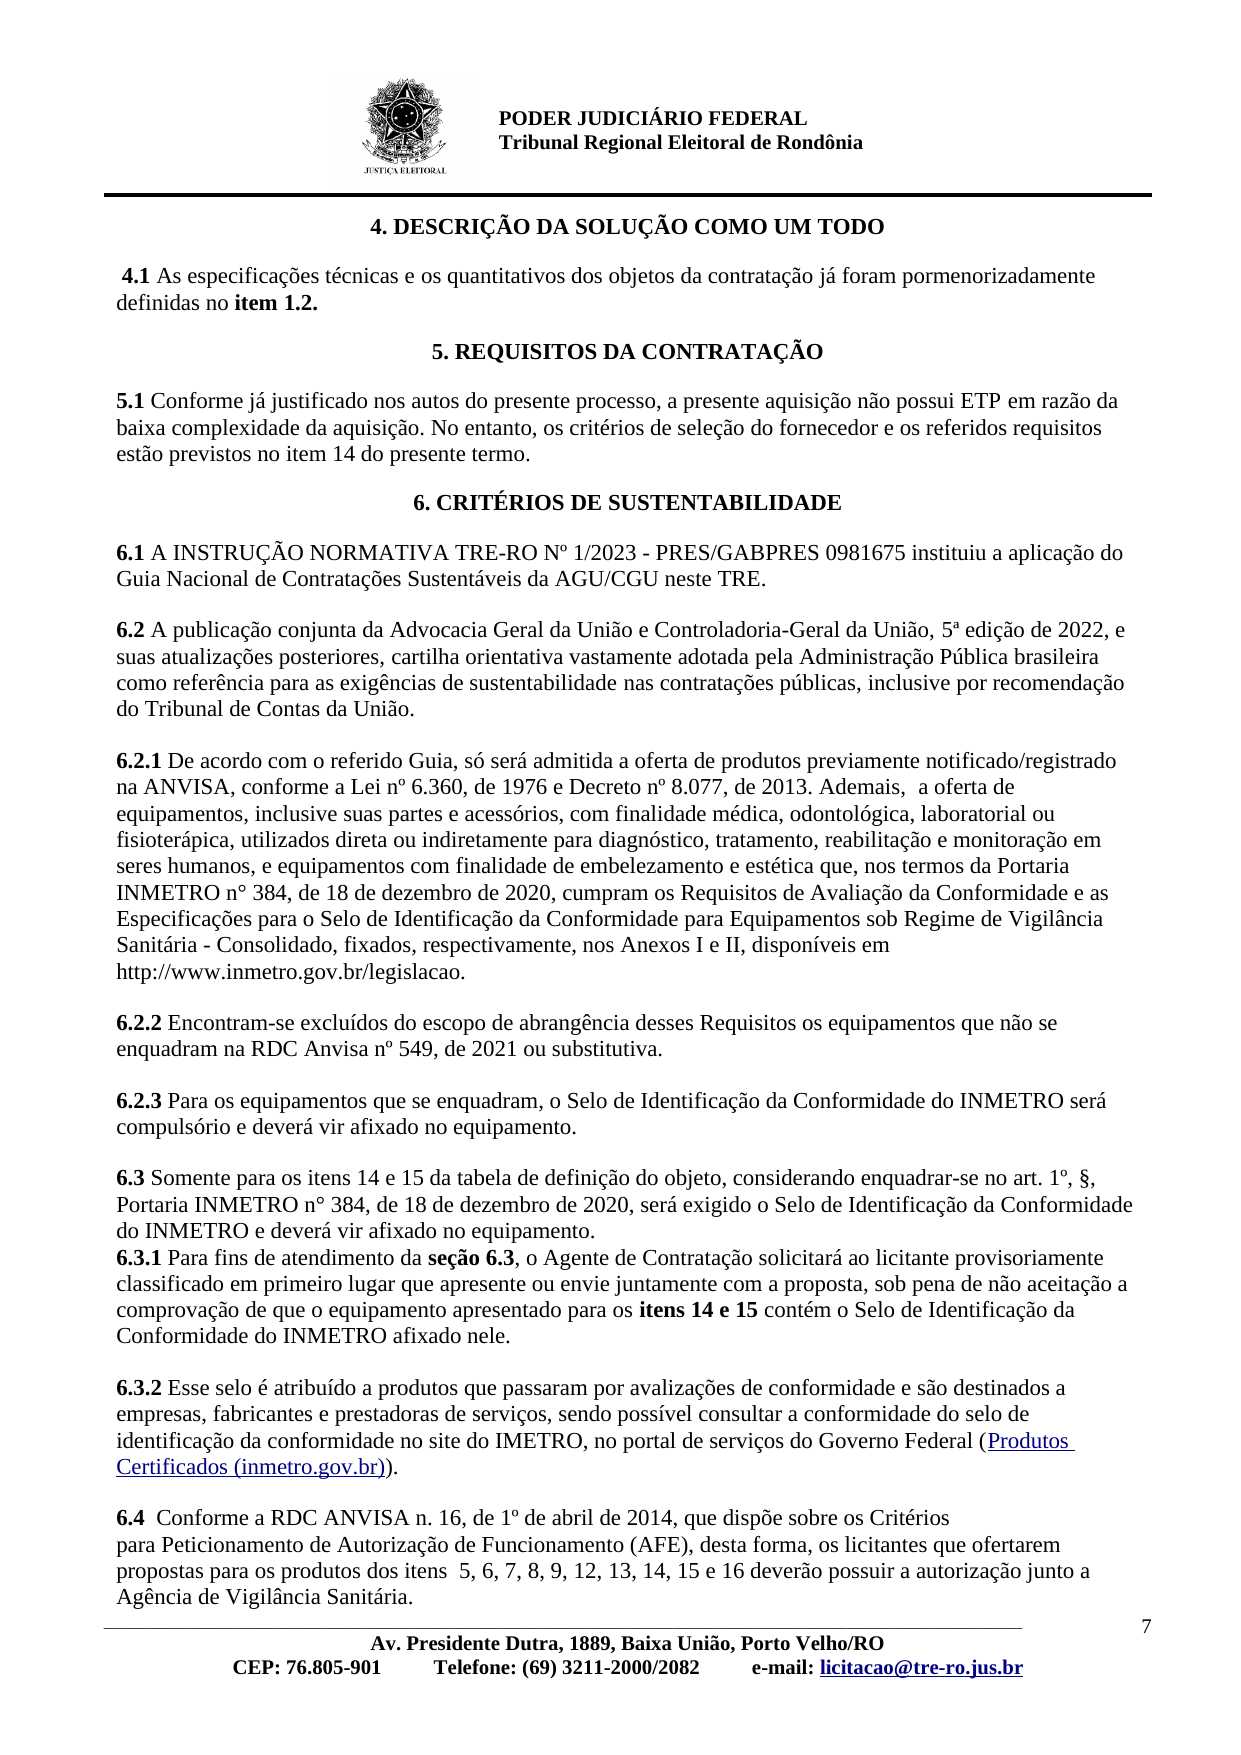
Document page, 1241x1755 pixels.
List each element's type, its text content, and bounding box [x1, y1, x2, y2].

text 4.1 As especificações técnicas e os quantitativos dos objetos da contratação já foram pormenorizadamente definidas no item 1.2. [116, 263, 1139, 315]
text 6.4 Conforme a RDC ANVISA n. 16, de 1º de abril de 2014, que dispõe sobre os Critérios para Peticionamento de Autorização de Funcionamento (AFE), desta forma, os licitantes que ofertarem propostas para os produtos dos itens 5, 6, 7, 8, 9, 12, 13, 14, 15 e 16 deverão possuir a autorização junto a Agência de Vigilância Sanitária. [116, 1504, 1139, 1610]
text 6.2.2 Encontram-se excluídos do escopo de abrangência desses Requisitos os equipamentos que não se enquadram na RDC Anvisa nº 549, de 2021 ou substitutiva. [116, 1009, 1139, 1062]
text 6. CRITÉRIOS DE SUSTENTABILIDADE [103, 489, 1152, 516]
text 6.2.3 Para os equipamentos que se enquadram, o Selo de Identificação da Conformidade do INMETRO será compulsório e deverá vir afixado no equipamento. [116, 1087, 1139, 1139]
text 6.3 Somente para os itens 14 e 15 da tabela de definição do objeto, considerando enquadrar-se no art. 1º, §, Portaria INMETRO n° 384, de 18 de dezembro de 2020, será exigido o Selo de Identificação da Conformidade do INMETRO e deverá vir afixado no equipamento. 6.3.1 Para fins de atendimento da seção 6.3, o Agente de Contratação solicitará ao licitante provisoriamente classificado em primeiro lugar que apresente ou envie juntamente com a proposta, sob pena de não aceitação a comprovação de que o equipamento apresentado para os itens 14 e 15 contém o Selo de Identificação da Conformidade do INMETRO afixado nele. [116, 1164, 1139, 1349]
text 6.2.1 De acordo com o referido Guia, só será admitida a oferta de produtos previamente notificado/registrado na ANVISA, conforme a Lei nº 6.360, de 1976 e Decreto nº 8.077, de 2013. Ademais, a oferta de equipamentos, inclusive suas partes e acessórios, com finalidade médica, odontológica, laboratorial ou fisioterápica, utilizados direta ou indiretamente para diagnóstico, tratamento, reabilitação e monitoração em seres humanos, e equipamentos com finalidade de embelezamento e estética que, nos termos da Portaria INMETRO n° 384, de 18 de dezembro de 2020, cumpram os Requisitos de Avaliação da Conformidade e as Especificações para o Selo de Identificação da Conformidade para Equipamentos sob Regime de Vigilância Sanitária - Consolidado, fixados, respectivamente, nos Anexos I e II, disponíveis em http://www.inmetro.gov.br/legislacao. [116, 747, 1139, 984]
text 4. DESCRIÇÃO DA SOLUÇÃO COMO UM TODO [103, 213, 1152, 240]
text 6.3.2 Esse selo é atribuído a produtos que passaram por avalizações de conformidade e são destinados a empresas, fabricantes e prestadoras de serviços, sendo possível consultar a conformidade do selo de identificação da conformidade no site do IMETRO, no portal de serviços do Governo Federal (Produtos Certificados (inmetro.gov.br)). [116, 1374, 1139, 1479]
text 6.1 A INSTRUÇÃO NORMATIVA TRE-RO Nº 1/2023 - PRES/GABPRES 0981675 instituiu a aplicação do Guia Nacional de Contratações Sustentáveis da AGU/CGU neste TRE. [116, 539, 1139, 591]
text 6.2 A publicação conjunta da Advocacia Geral da União e Controladoria-Geral da União, 5ª edição de 2022, e suas atualizações posteriores, cartilha orientativa vastamente adotada pela Administração Pública brasileira como referência para as exigências de sustentabilidade nas contratações públicas, inclusive por recomendação do Tribunal de Contas da União. [116, 616, 1139, 722]
text 5.1 Conforme já justificado nos autos do presente processo, a presente aquisição não possui ETP em razão da baixa complexidade da aquisição. No entanto, os critérios de seleção do fornecedor e os referidos requisitos estão previstos no item 14 do presente termo. [116, 387, 1139, 467]
text 5. REQUISITOS DA CONTRATAÇÃO [103, 338, 1152, 364]
